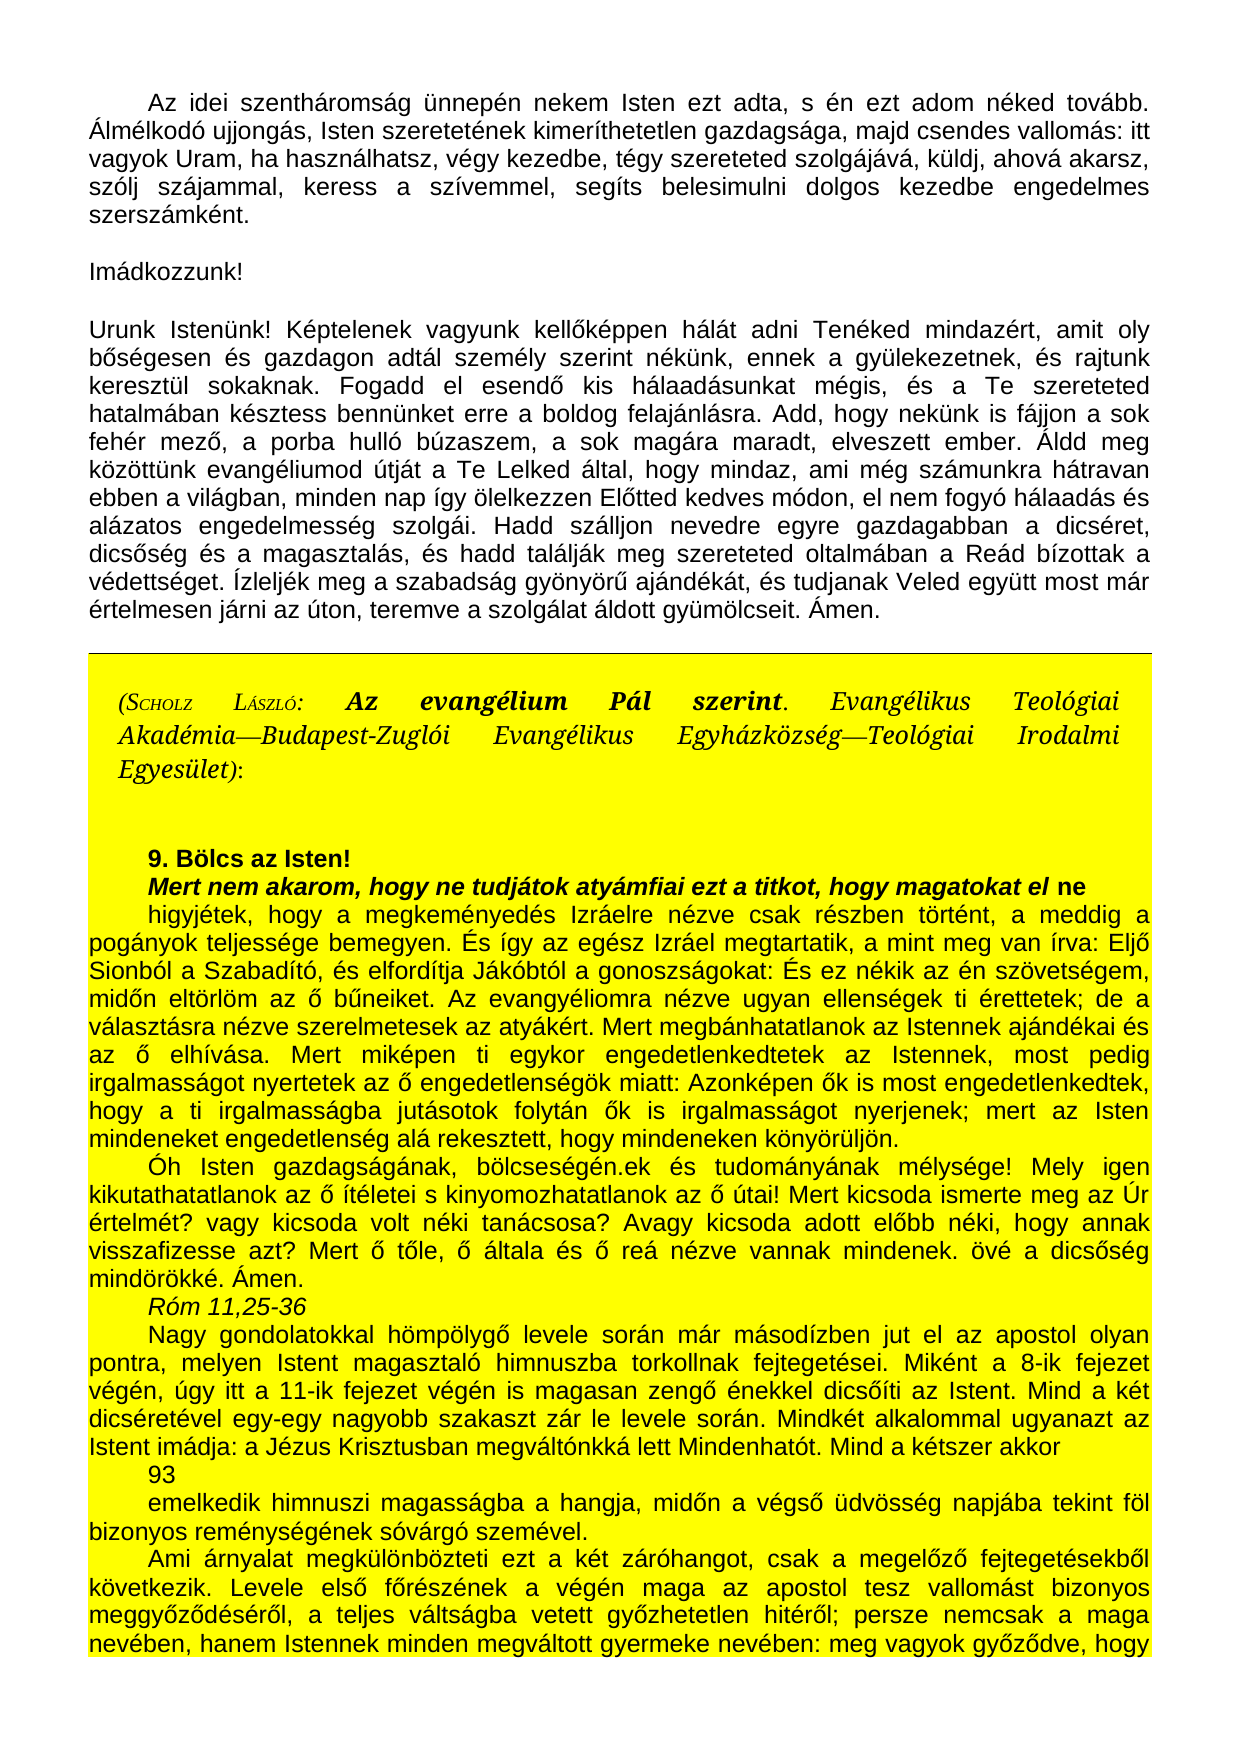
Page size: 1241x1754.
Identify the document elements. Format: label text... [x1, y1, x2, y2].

text higyjétek, hogy a megkeményedés Izráelre nézve csak részben történt, a meddig a pogányok teljessége bemegyen. És így az egész Izráel megtartatik, a mint meg van írva: Eljő Sionból a Szabadító, és elfordítja Jákóbtól a gonoszságokat: És ez nékik az én szövetségem, midőn eltörlöm az ő bűneiket. Az evangyéliomra nézve ugyan ellenségek ti érettetek; de a választásra nézve szerelmetesek az atyákért. Mert megbánhatatlanok az Istennek ajándékai és az ő elhívása. Mert miképen ti egykor engedetlenkedtetek az Istennek, most pedig irgalmasságot nyertetek az ő engedetlenségök miatt: Azonképen ők is most engedetlenkedtek, hogy a ti irgalmasságba jutásotok folytán ők is irgalmasságot nyerjenek; mert az Isten mindeneket engedetlenség alá rekesztett, hogy mindeneken könyörüljön. [88, 901, 1152, 1153]
text Urunk Istenünk! Képtelenek vagyunk kellőképpen hálát adni Tenéked mindazért, amit oly bőségesen és gazdagon adtál személy szerint nékünk, ennek a gyülekezetnek, és rajtunk keresztül sokaknak. Fogadd el esendő kis hálaadásunkat mégis, és a Te szereteted hatalmában késztess bennünket erre a boldog felajánlásra. Add, hogy nekünk is fájjon a sok fehér mező, a porba hulló búzaszem, a sok magára maradt, elveszett ember. Áldd meg közöttünk evangéliumod útját a Te Lelked által, hogy mindaz, ami még számunkra hátravan ebben a világban, minden nap így ölelkezzen Előtted kedves módon, el nem fogyó hálaadás és alázatos engedelmesség szolgái. Hadd szálljon nevedre egyre gazdagabban a dicséret, dicsőség és a magasztalás, és hadd találják meg szereteted oltalmában a Reád bízottak a védettséget. Ízleljék meg a szabadság gyönyörű ajándékát, és tudjanak Veled együtt most már értelmesen járni az úton, teremve a szolgálat áldott gyümölcseit. Ámen. [88, 316, 1152, 624]
text Mert nem akarom, hogy ne tudjátok atyámfiai ezt a titkot, hogy magatokat el ne [88, 873, 1152, 901]
text 93 [88, 1461, 1152, 1489]
text Az idei szentháromság ünnepén nekem Isten ezt adta, s én ezt adom néked tovább. Álmélkodó ujjongás, Isten szeretetének kimeríthetetlen gazdagsága, majd csendes vallomás: itt vagyok Uram, ha használhatsz, végy kezedbe, tégy szereteted szolgájává, küldj, ahová akarsz, szólj szájammal, keress a szívemmel, segíts belesimulni dolgos kezedbe engedelmes szerszámként. [88, 88, 1152, 229]
text Ami árnyalat megkülönbözteti ezt a két záróhangot, csak a megelőző fejtegetésekből következik. Levele első főrészének a végén maga az apostol tesz vallomást bizonyos meggyőződéséről, a teljes váltságba vetett győzhetetlen hitéről; persze nemcsak a maga nevében, hanem Istennek minden megváltott gyermeke nevében: meg vagyok győződve, hogy [88, 1545, 1152, 1657]
text Óh Isten gazdagságának, bölcseségén.ek és tudományának mélysége! Mely igen kikutathatatlanok az ő ítéletei s kinyomozhatatlanok az ő útai! Mert kicsoda ismerte meg az Úr értelmét? vagy kicsoda volt néki tanácsosa? Avagy kicsoda adott előbb néki, hogy annak visszafizesse azt? Mert ő tőle, ő általa és ő reá nézve vannak mindenek. övé a dicsőség mindörökké. Ámen. [88, 1153, 1152, 1293]
text emelkedik himnuszi magasságba a hangja, midőn a végső üdvösség napjába tekint föl bizonyos reménységének sóvárgó szemével. [88, 1489, 1152, 1545]
text Nagy gondolatokkal hömpölygő levele során már másodízben jut el az apostol olyan pontra, melyen Istent magasztaló himnuszba torkollnak fejtegetései. Miként a 8-ik fejezet végén, úgy itt a 11-ik fejezet végén is magasan zengő énekkel dicsőíti az Istent. Mind a két dicséretével egy-egy nagyobb szakaszt zár le levele során. Mindkét alkalommal ugyanazt az Istent imádja: a Jézus Krisztusban megváltónkká lett Mindenhatót. Mind a kétszer akkor [88, 1321, 1152, 1461]
text Imádkozzunk! [88, 258, 1152, 286]
text 9. Bölcs az Isten! [88, 845, 1152, 873]
text Róm 11,25-36 [88, 1293, 1152, 1321]
text (Scholz László: Az evangélium Pál szerint. Evangélikus Teológiai Akadémia―Budapest-Zuglói Evangélikus Egyházközség―Teológiai Irodalmi Egyesület): [88, 654, 1152, 815]
